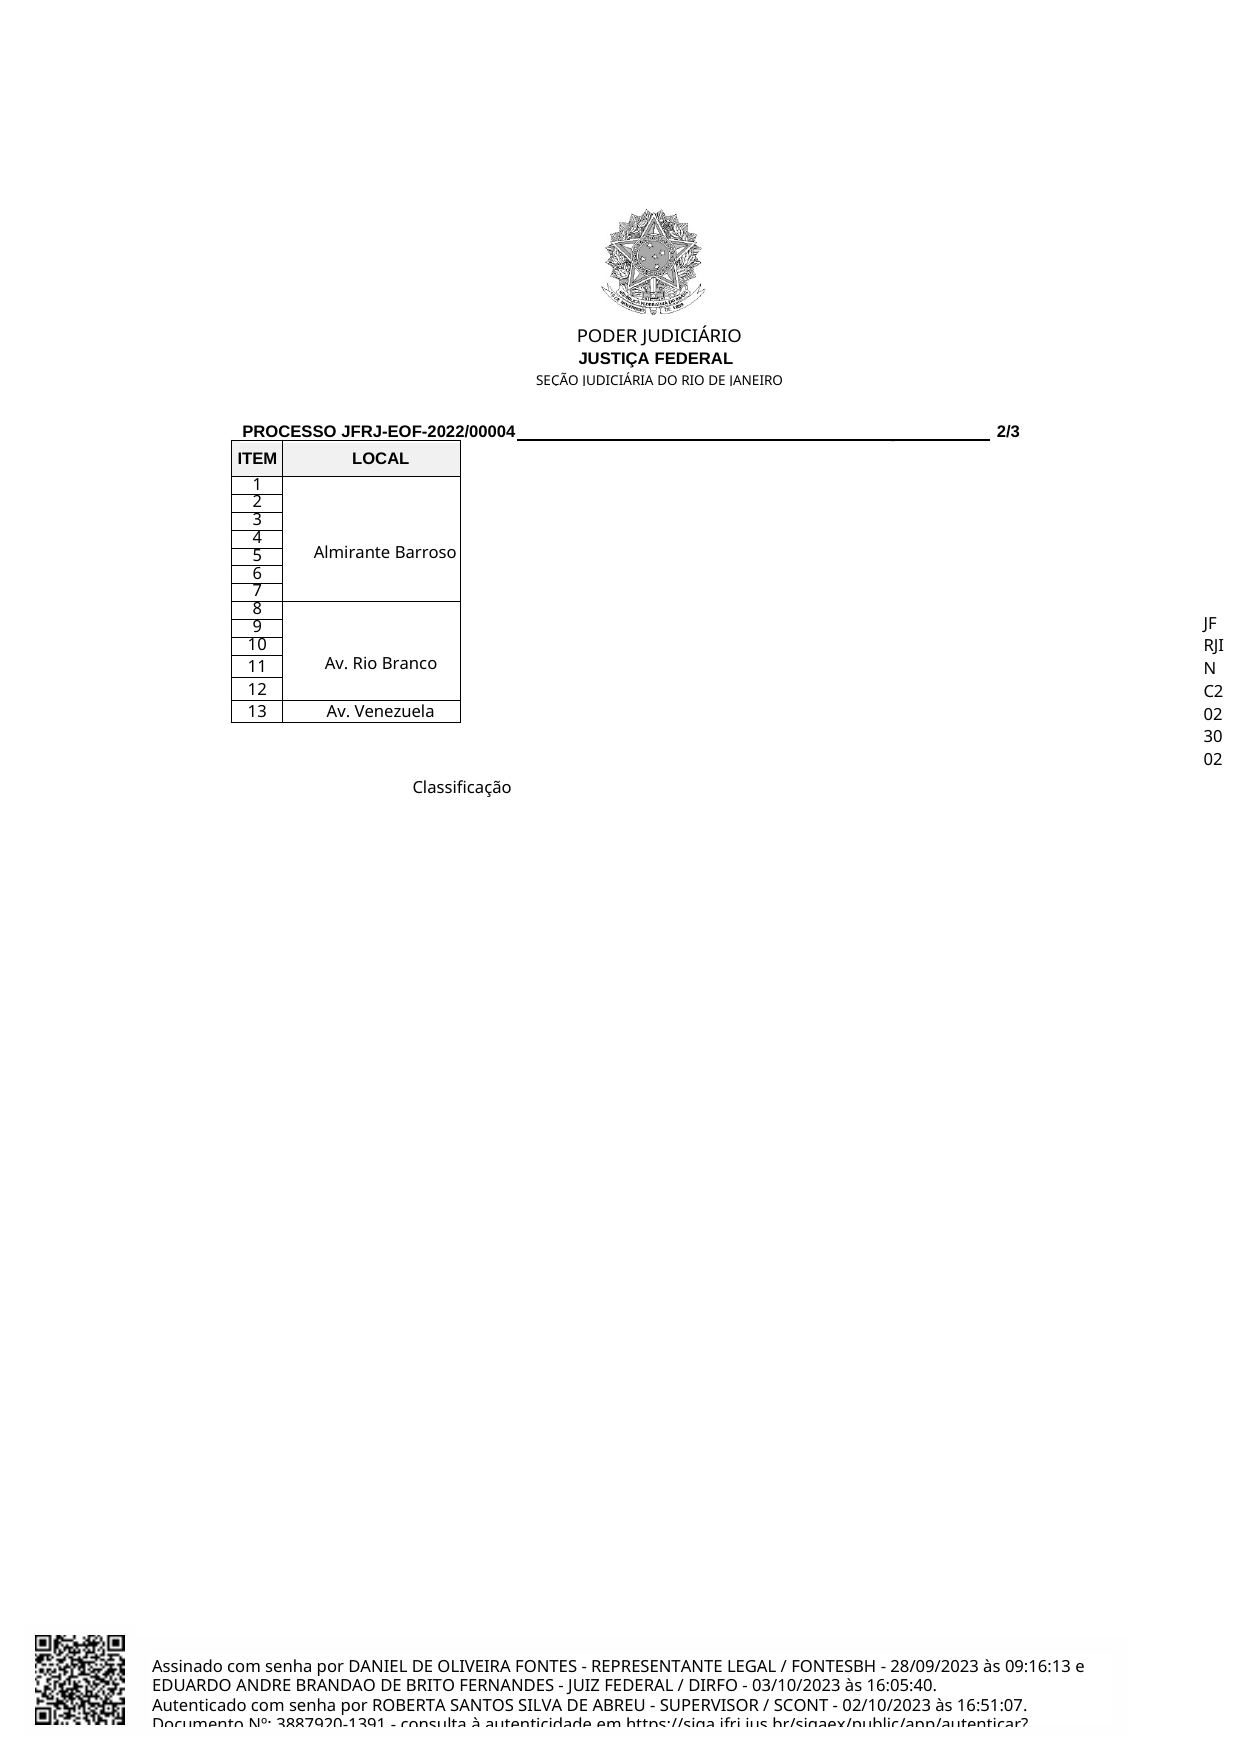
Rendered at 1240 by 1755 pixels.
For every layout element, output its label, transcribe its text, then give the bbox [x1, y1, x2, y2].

table_cell 1 [232, 477, 282, 494]
table_cell 10 [232, 638, 282, 654]
table_cell 12 [232, 678, 282, 700]
table_header ITEM [232, 441, 282, 476]
table_cell Almirante Barroso [283, 477, 460, 601]
table_cell Av. Venezuela [283, 701, 460, 722]
table_cell 6 [232, 566, 282, 583]
text JFRJINC202300276 [1203, 611, 1224, 765]
table_header LOCAL [283, 443, 460, 476]
table_cell 9 [232, 620, 282, 637]
table_cell 2 [232, 495, 282, 512]
table_cell 7 [232, 584, 282, 601]
table_cell Av. Rio Branco [283, 602, 460, 700]
table_cell 13 [232, 701, 282, 722]
text Classificação documental: 04.107.00 [412, 775, 460, 798]
table_cell 4 [232, 531, 282, 547]
table_cell 8 [232, 602, 282, 619]
table_cell 5 [232, 549, 282, 565]
table_cell 3 [232, 513, 282, 530]
table_cell 11 [232, 656, 282, 677]
